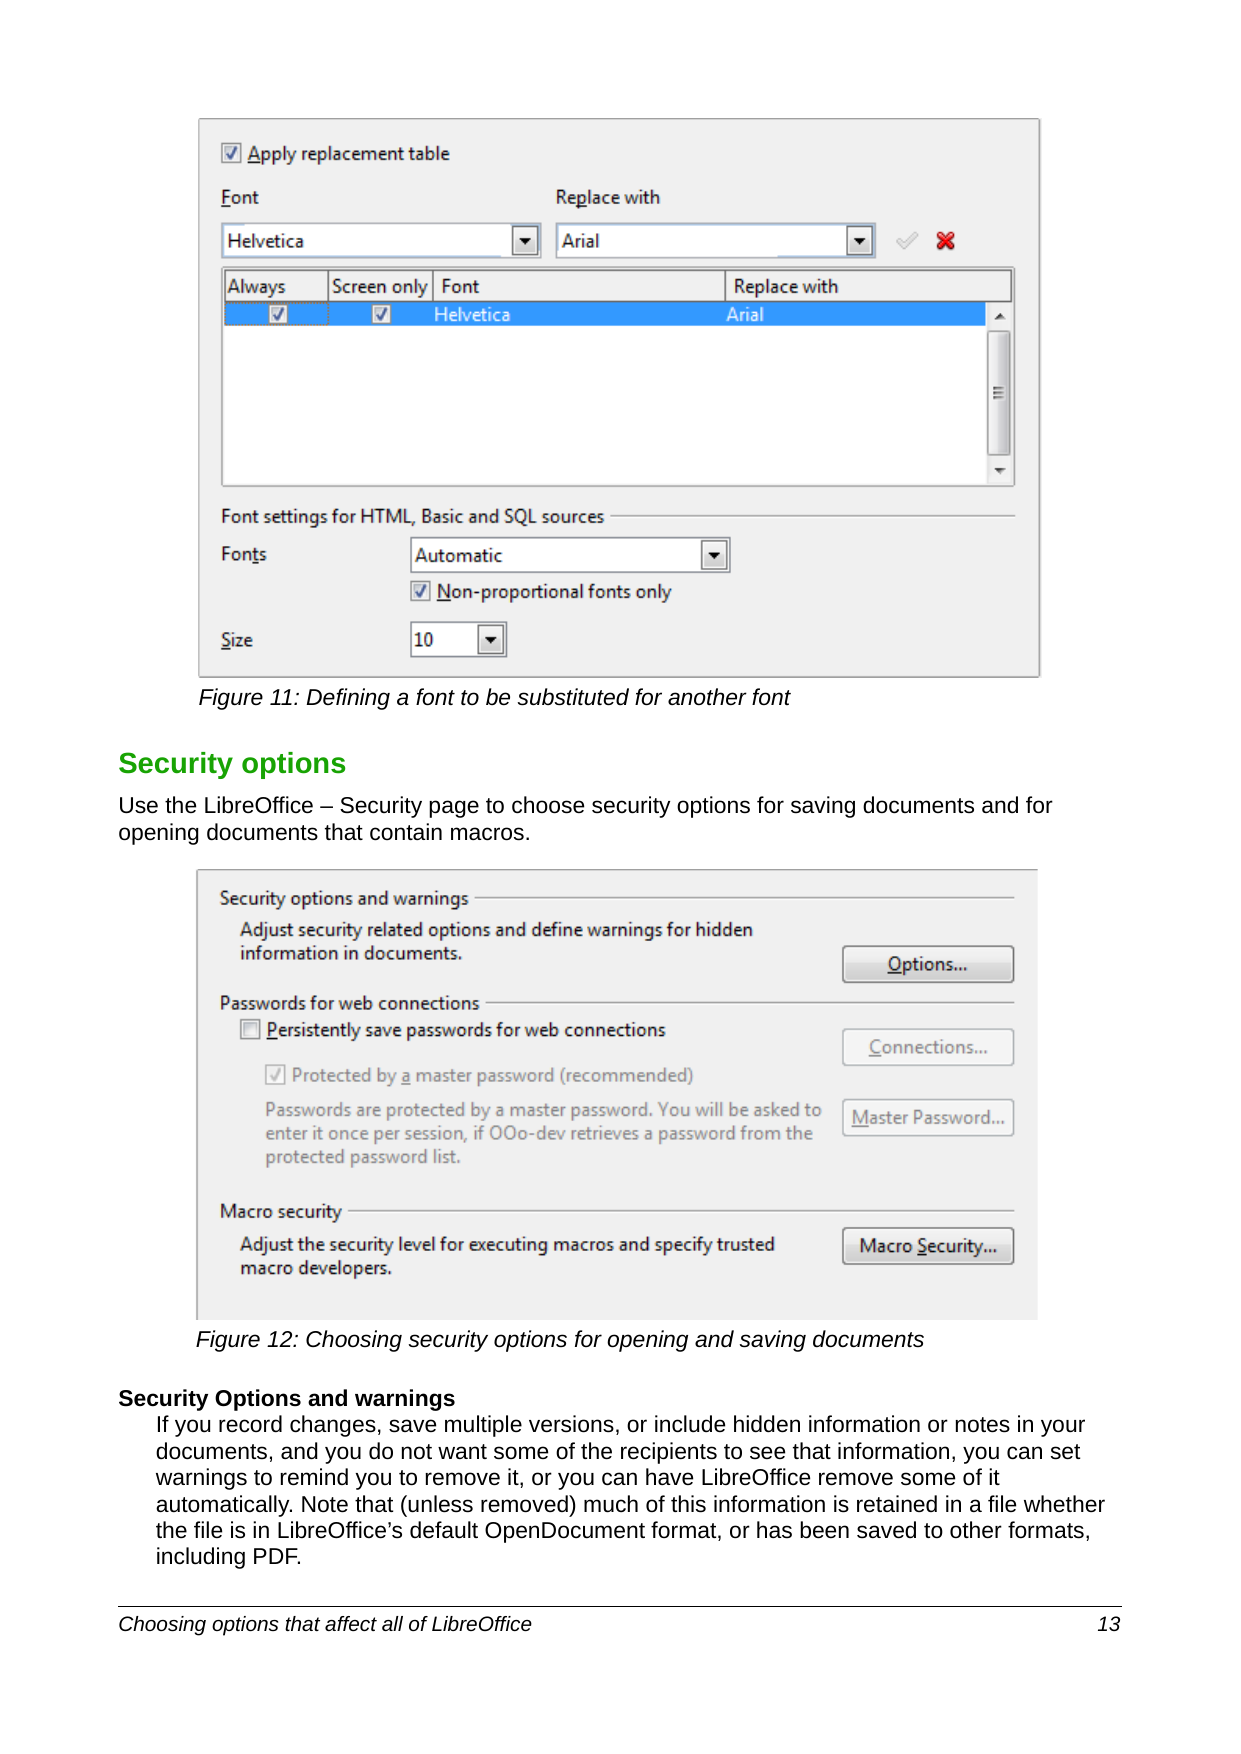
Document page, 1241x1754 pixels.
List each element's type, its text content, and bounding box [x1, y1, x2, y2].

subtitle Security options [118, 746, 1122, 780]
text Security Options and warnings [118, 1385, 1122, 1411]
text If you record changes, save multiple versions, or include hidden information or notes in your documents, and you do not want some of the recipients to see that information, you can set warnings to remind you to remove it, or you can have LibreOffice remove some of it automatically. Note that (unless removed) much of this information is retained in a file whether the file is in LibreOffice’s default OpenDocument format, or has been saved to other formats, including PDF. [156, 1411, 1122, 1569]
text Figure 11: Defining a font to be substituted for another font [198, 684, 1042, 710]
text Figure 12: Choosing security options for opening and saving documents [196, 1326, 1045, 1353]
text Use the LibreOffice – Security page to choose security options for saving documents and for opening documents that contain macros. [118, 792, 1122, 845]
picture [195, 869, 1038, 1320]
picture [198, 118, 1042, 678]
